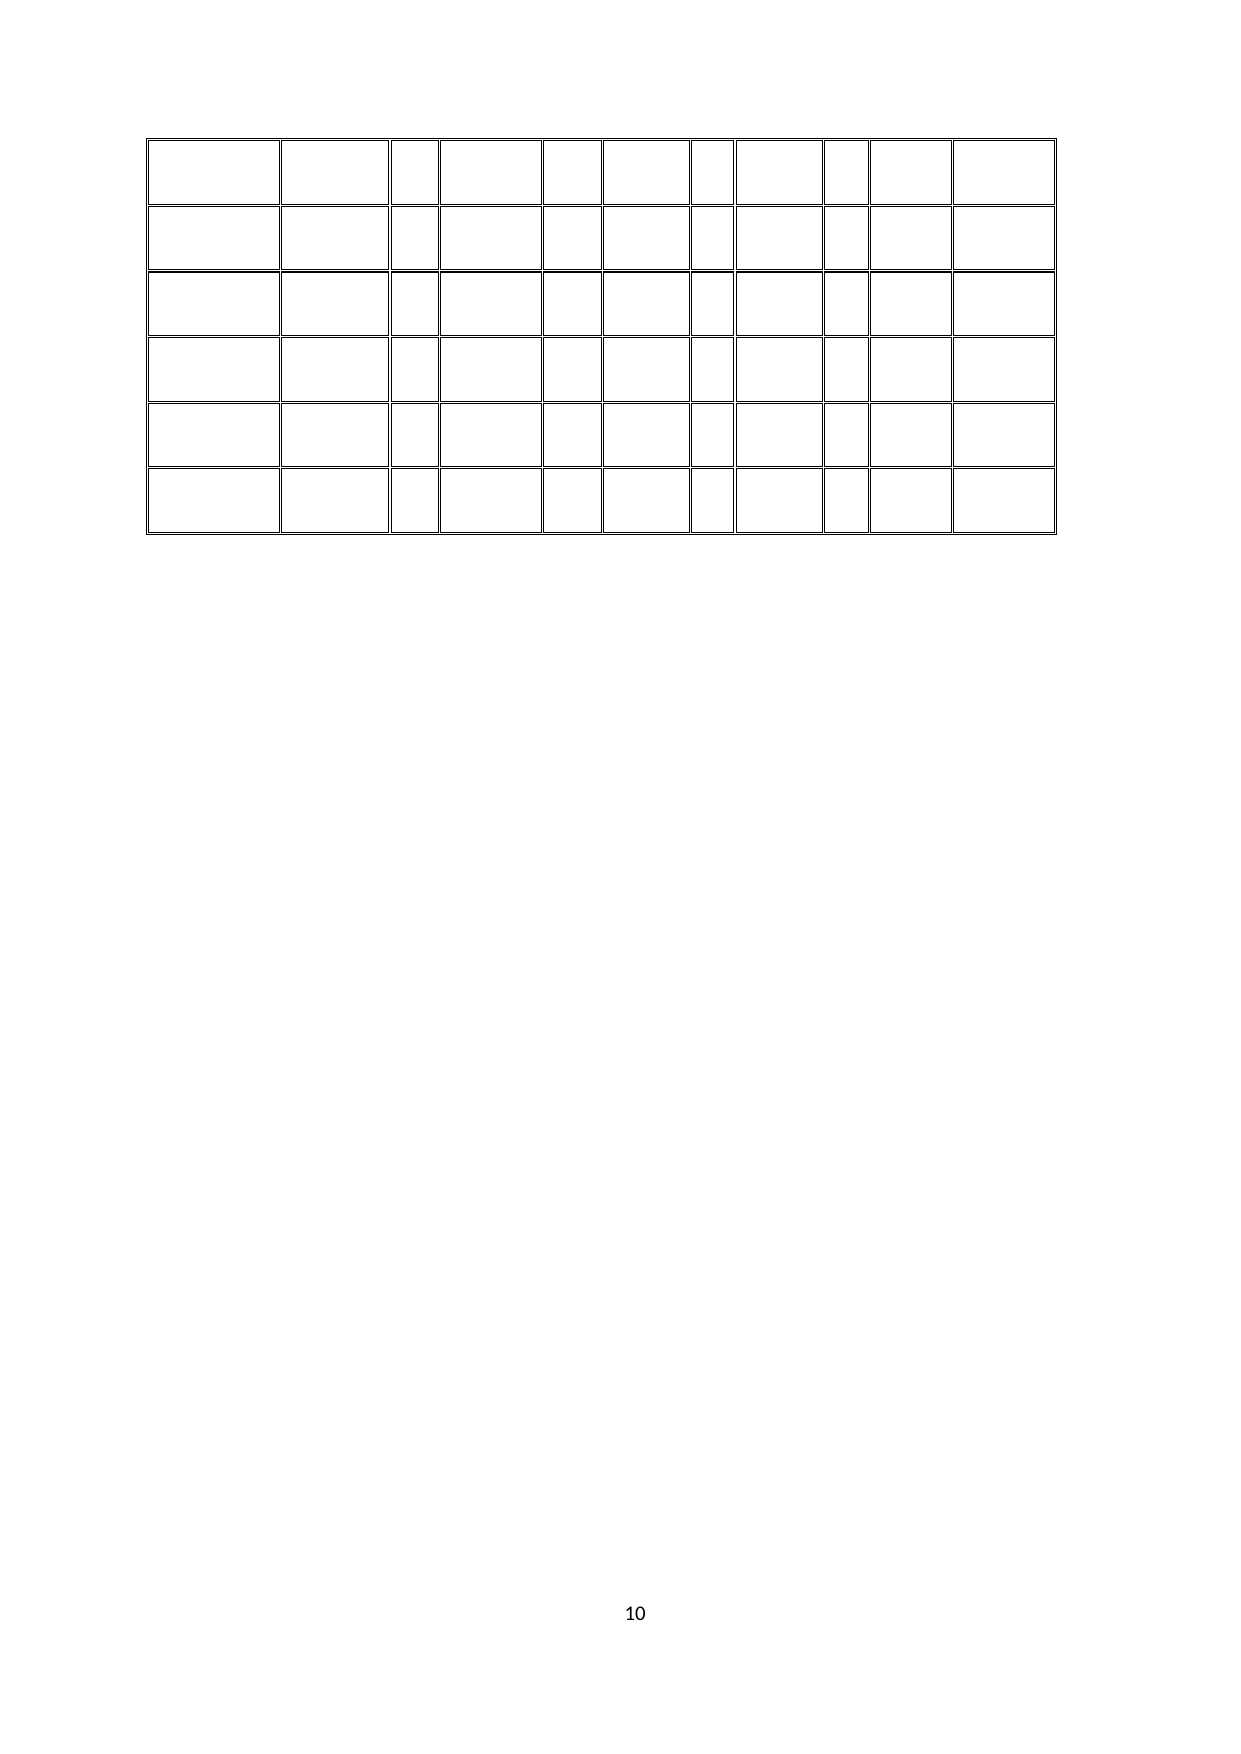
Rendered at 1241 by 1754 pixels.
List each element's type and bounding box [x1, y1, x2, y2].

table_cell [282, 404, 388, 466]
table_cell [392, 404, 438, 466]
table_cell [282, 338, 388, 401]
table_cell [392, 273, 438, 335]
table_cell [604, 273, 689, 335]
table_cell [149, 404, 279, 466]
table_cell [604, 338, 689, 401]
table_cell [737, 207, 822, 269]
table_cell [692, 207, 733, 269]
table_cell [282, 141, 388, 204]
table_cell [692, 404, 733, 466]
table_cell [149, 469, 279, 532]
table_cell [149, 338, 279, 401]
table_cell [544, 469, 601, 532]
table_cell [954, 207, 1054, 269]
table_cell [825, 404, 868, 466]
table_cell [441, 404, 541, 466]
table_cell [149, 273, 279, 335]
table_cell [392, 469, 438, 532]
table_cell [954, 338, 1054, 401]
table_cell [149, 141, 279, 204]
table_cell [871, 207, 951, 269]
table_cell [282, 207, 388, 269]
table_cell [692, 469, 733, 532]
table_cell [604, 207, 689, 269]
table_cell [871, 273, 951, 335]
table_cell [692, 273, 733, 335]
table_cell [282, 469, 388, 532]
table_cell [871, 469, 951, 532]
table_cell [441, 207, 541, 269]
table_cell [737, 404, 822, 466]
table_cell [825, 141, 868, 204]
table_cell [441, 338, 541, 401]
table_cell [392, 141, 438, 204]
table_cell [737, 338, 822, 401]
table_cell [954, 273, 1054, 335]
table_cell [604, 469, 689, 532]
table_cell [692, 141, 733, 204]
table_cell [737, 141, 822, 204]
table_cell [871, 141, 951, 204]
table_cell [871, 404, 951, 466]
table_cell [441, 273, 541, 335]
table_cell [441, 141, 541, 204]
table_cell [737, 273, 822, 335]
table_cell [954, 469, 1054, 532]
table_cell [954, 141, 1054, 204]
table_cell [392, 207, 438, 269]
table_cell [544, 273, 601, 335]
table_cell [604, 404, 689, 466]
table_cell [544, 404, 601, 466]
table_cell [692, 338, 733, 401]
table_cell [737, 469, 822, 532]
table_cell [544, 207, 601, 269]
table_cell [544, 141, 601, 204]
table_cell [954, 404, 1054, 466]
table_cell [392, 338, 438, 401]
table_cell [441, 469, 541, 532]
table_cell [544, 338, 601, 401]
table_cell [604, 141, 689, 204]
table_cell [871, 338, 951, 401]
table_cell [825, 207, 868, 269]
table_cell [825, 273, 868, 335]
table_cell [282, 273, 388, 335]
table_cell [825, 469, 868, 532]
table_cell [149, 207, 279, 269]
table_cell [825, 338, 868, 401]
